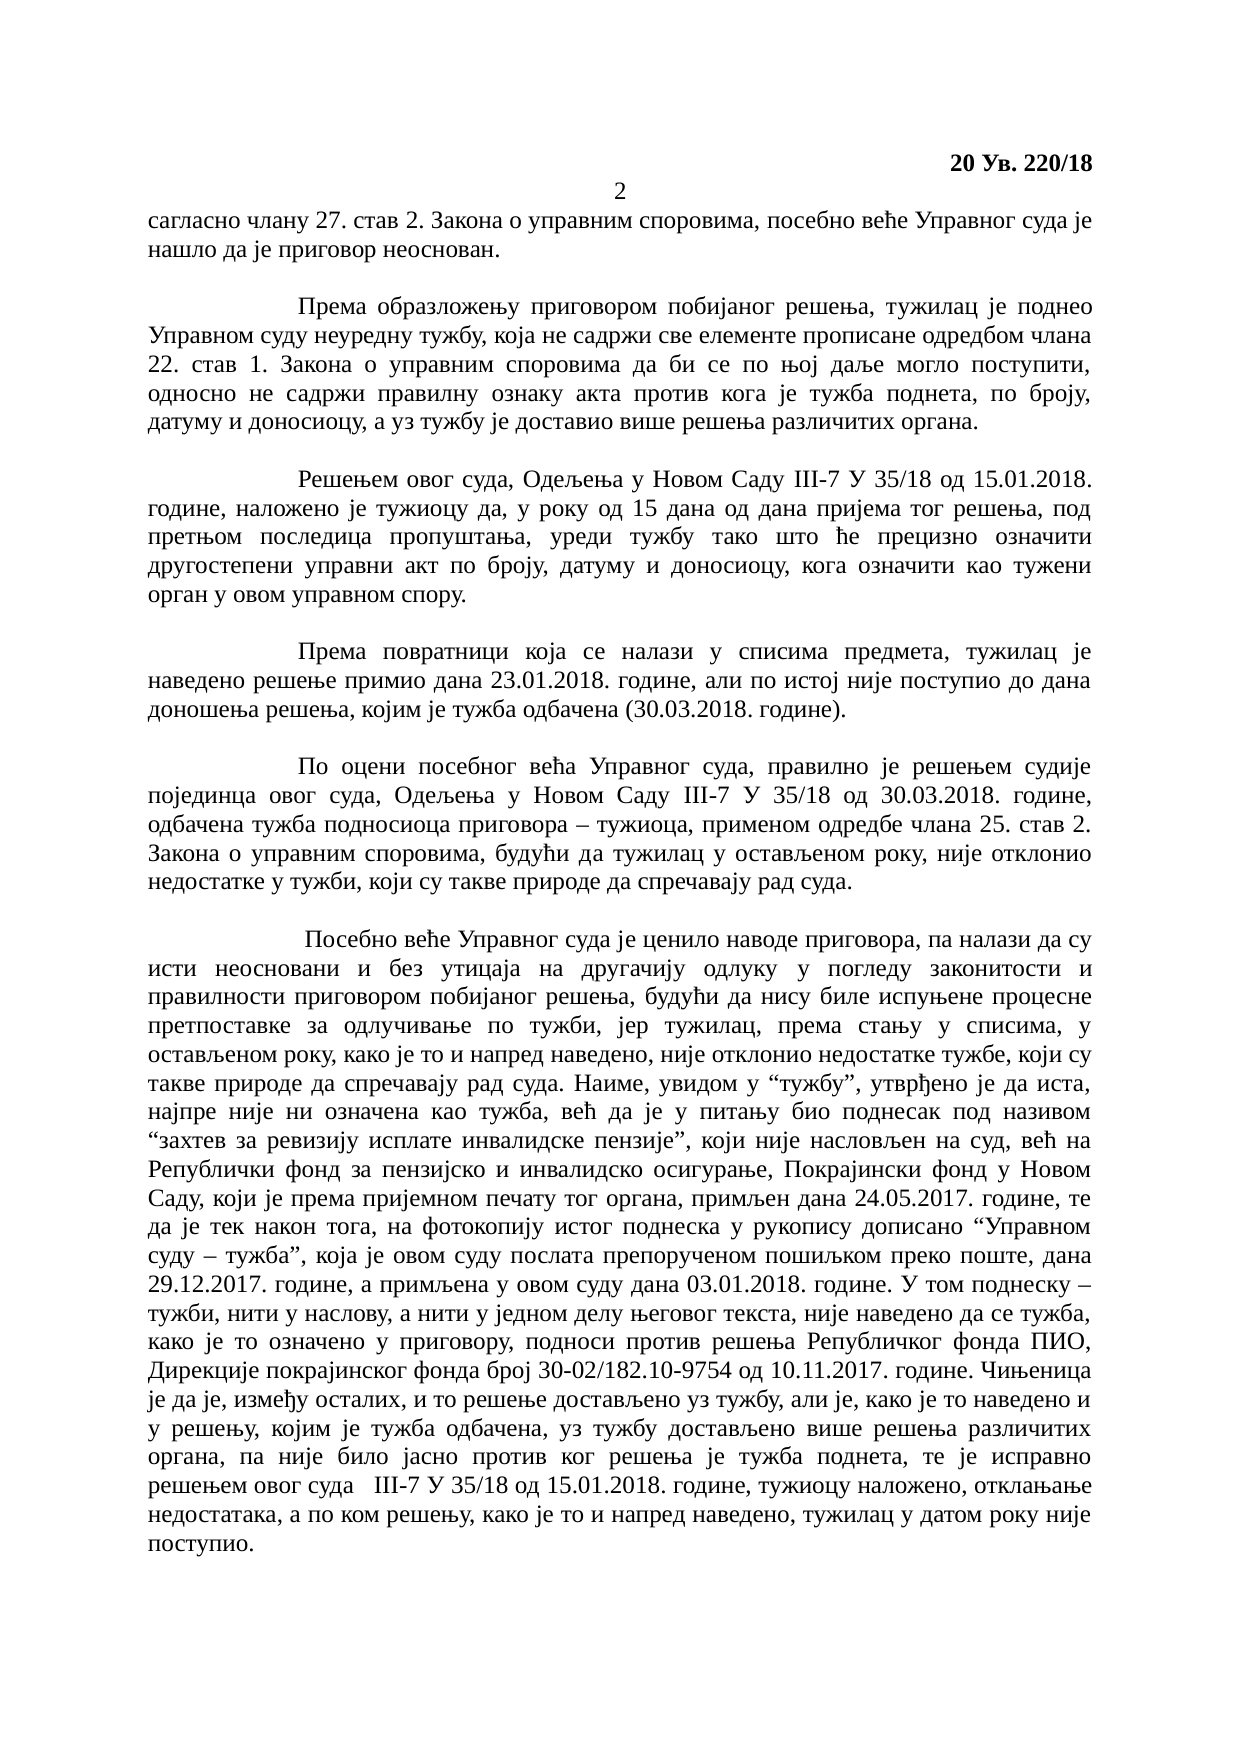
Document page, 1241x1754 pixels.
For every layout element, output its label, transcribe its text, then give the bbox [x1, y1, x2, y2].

text сагласно члану 27. став 2. Закона о управним споровима, посебно веће Управног суда је нашло да је приговор неоснован. [148, 205, 1093, 263]
text По оцени посебног већа Управног суда, правилно је решењем судије појединца овог суда, Одељења у Новом Саду III-7 У 35/18 од 30.03.2018. године, одбачена тужба подносиоца приговора – тужиоца, применом одредбе члана 25. став 2. Закона о управним споровима, будући да тужилац у остављеном року, није отклонио недостатке у тужби, који су такве природе да спречавају рад суда. [148, 751, 1093, 895]
text Решењем овог суда, Одељења у Новом Саду III-7 У 35/18 од 15.01.2018. године, наложено је тужиоцу да, у року од 15 дана од дана пријема тог решења, под претњом последица пропуштања, уреди тужбу тако што ће прецизно означити другостепени управни акт по броју, датуму и доносиоцу, кога означити као тужени орган у овом управном спору. [148, 464, 1093, 608]
text Према повратници која се налази у списима предмета, тужилац је наведено решење примио дана 23.01.2018. године, али по истој није поступио до дана доношења решења, којим је тужба одбачена (30.03.2018. године). [148, 636, 1093, 723]
text Према образложењу приговором побијаног решења, тужилац је поднео Управном суду неуредну тужбу, која не садржи све елементе прописане одредбом члана 22. став 1. Закона о управним споровима да би се по њој даље могло поступити, односно не садржи правилну ознаку акта против кога је тужба поднета, по броју, датуму и доносиоцу, а уз тужбу је доставио више решења различитих органа. [148, 291, 1093, 435]
text Посебно веће Управног суда је ценило наводе приговора, па налази да су исти неосновани и без утицаја на другачију одлуку у погледу законитости и правилности приговором побијаног решења, будући да нису биле испуњене процесне претпоставке за одлучивање по тужби, јер тужилац, према стању у списима, у остављеном року, како је то и напред наведено, није отклонио недостатке тужбе, који су такве природе да спречавају рад суда. Наиме, увидом у “тужбу”, утврђено је да иста, најпре није ни означена као тужба, већ да је у питању био поднесак под називом “захтев за ревизију исплате инвалидске пензије”, који није насловљен на суд, већ на Републички фонд за пензијско и инвалидско осигурање, Покрајински фонд у Новом Саду, који је према пријемном печату тог органа, примљен дана 24.05.2017. године, те да је тек након тога, на фотокопију истог поднеска у рукопису дописано “Управном суду – тужба”, која је овом суду послата препорученом пошиљком преко поште, дана 29.12.2017. године, а примљена у овом суду дана 03.01.2018. године. У том поднеску – тужби, нити у наслову, а нити у једном делу његовог текста, није наведено да се тужба, како је то означено у приговору, подноси против решења Републичког фонда ПИО, Дирекције покрајинског фонда број 30-02/182.10-9754 од 10.11.2017. године. Чињеница је да је, између осталих, и то решење достављено уз тужбу, али је, како је то наведено и у решењу, којим је тужба одбачена, уз тужбу достављено више решења различитих органа, па није било јасно против ког решења је тужба поднета, те је исправно решењем овог суда III-7 У 35/18 од 15.01.2018. године, тужиоцу наложено, отклањање недостатака, а по ком решењу, како је то и напред наведено, тужилац у датом року није поступио. [148, 924, 1093, 1556]
